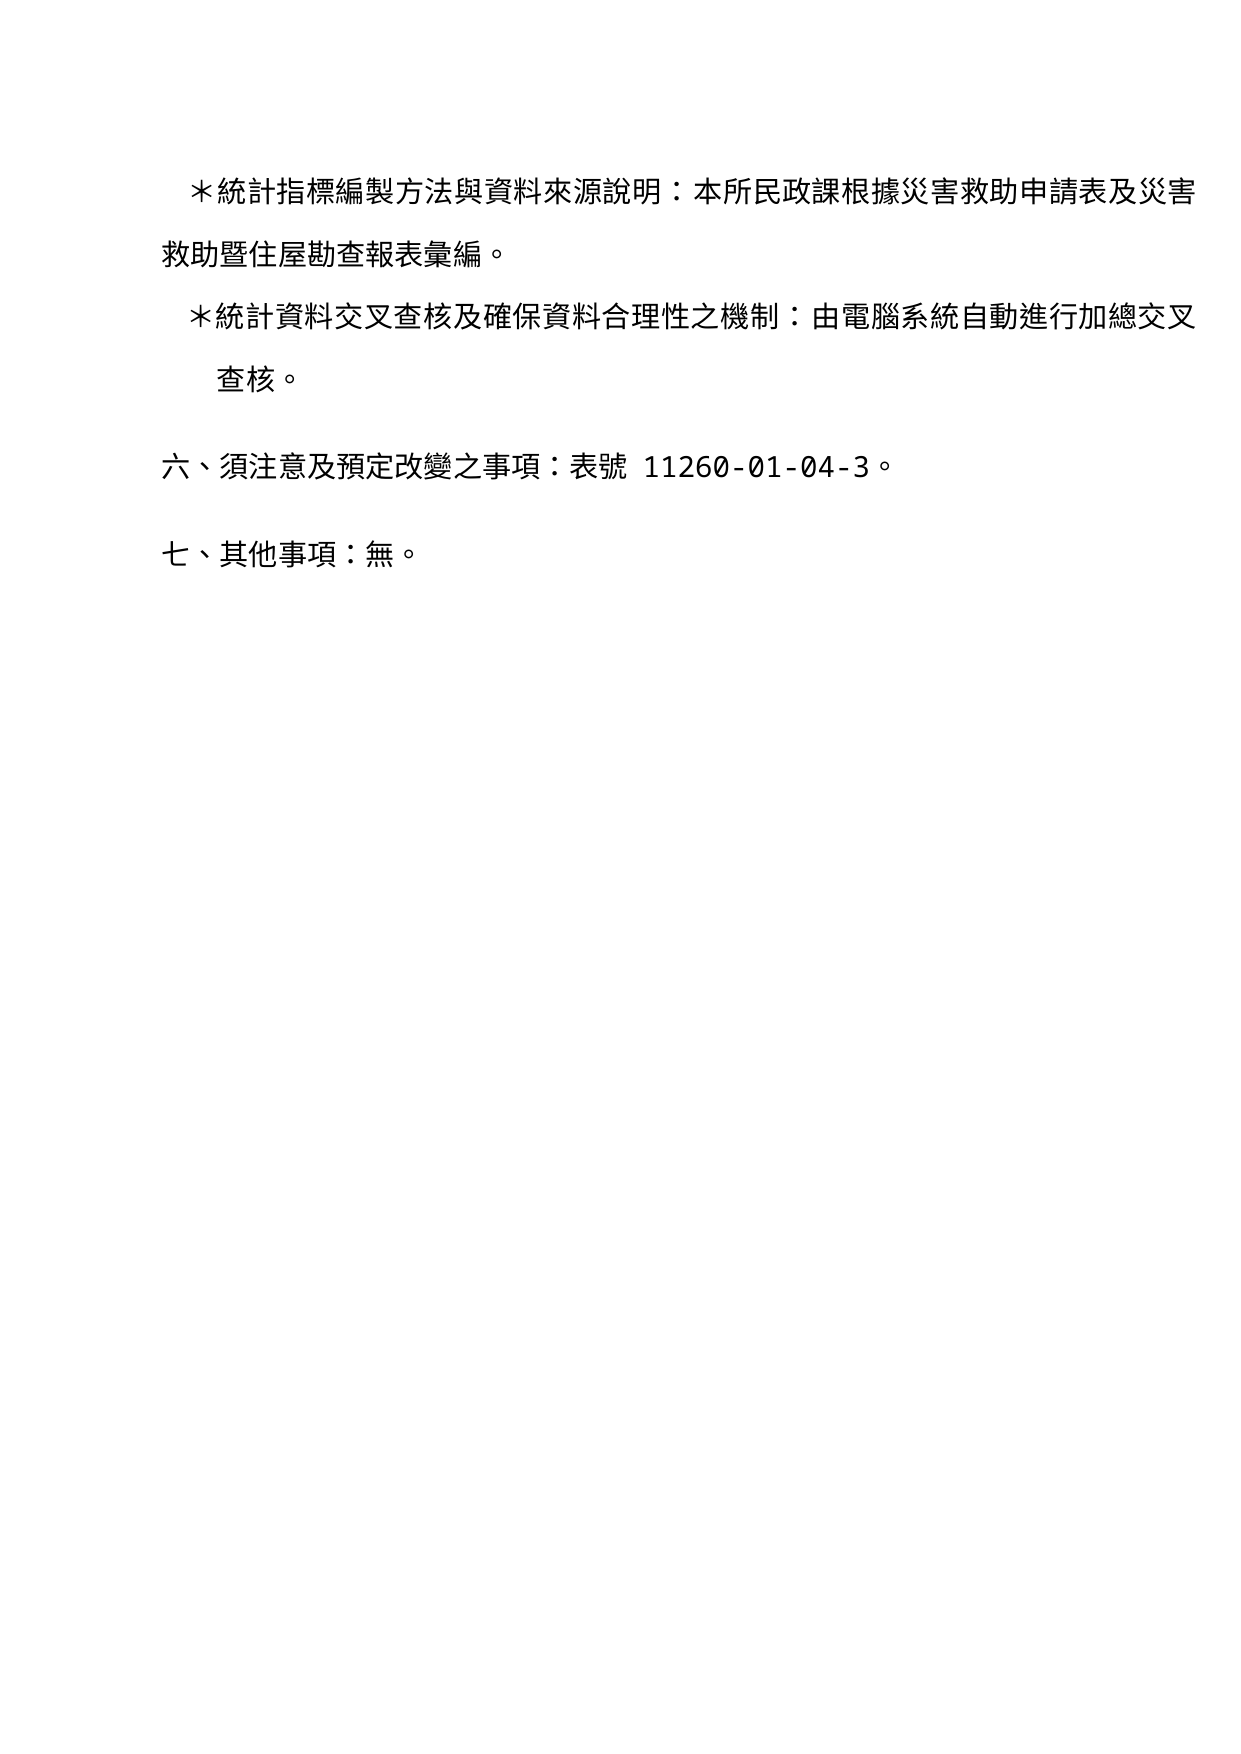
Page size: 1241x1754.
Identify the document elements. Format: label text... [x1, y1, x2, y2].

table_header ＊統計指標編製方法與資料來源說明：本所民政課根據災害救助申請表及災害救助暨住屋勘查報表彙編。 ＊統計資料交叉查核及確保資料合理性之機制：由電腦系統自動進行加總交叉查核。 六、須注意及預定改變之事項：表號 11260-01-04-3。 七、其他事項：無。 [150, 148, 1209, 573]
